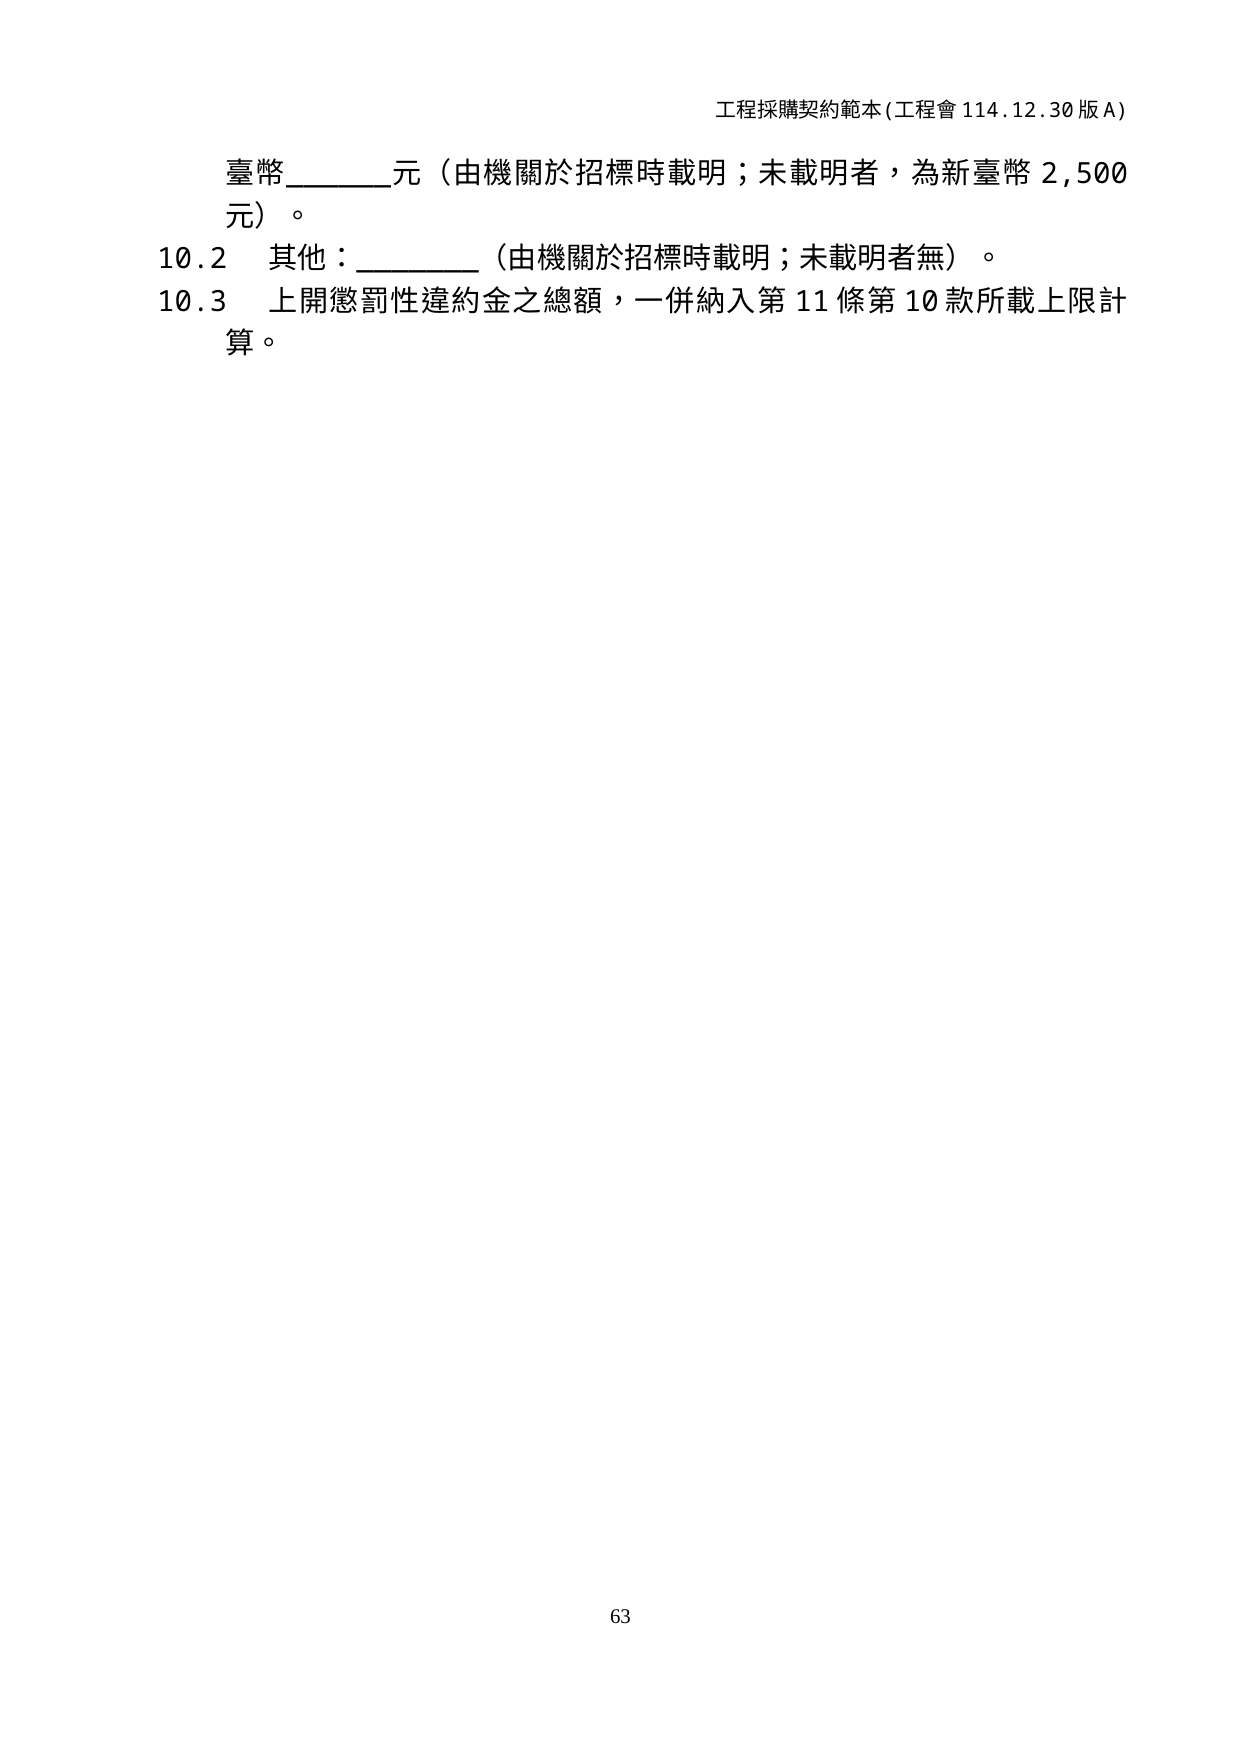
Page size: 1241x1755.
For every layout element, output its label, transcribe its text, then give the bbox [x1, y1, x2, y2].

list 臺幣______元（由機關於招標時載明；未載明者，為新臺幣2,500元）。 [157, 150, 1128, 235]
list 其他：_______（由機關於招標時載明；未載明者無）。 [157, 235, 1128, 277]
list 上開懲罰性違約金之總額，一併納入第11條第10款所載上限計算。 [157, 277, 1128, 362]
